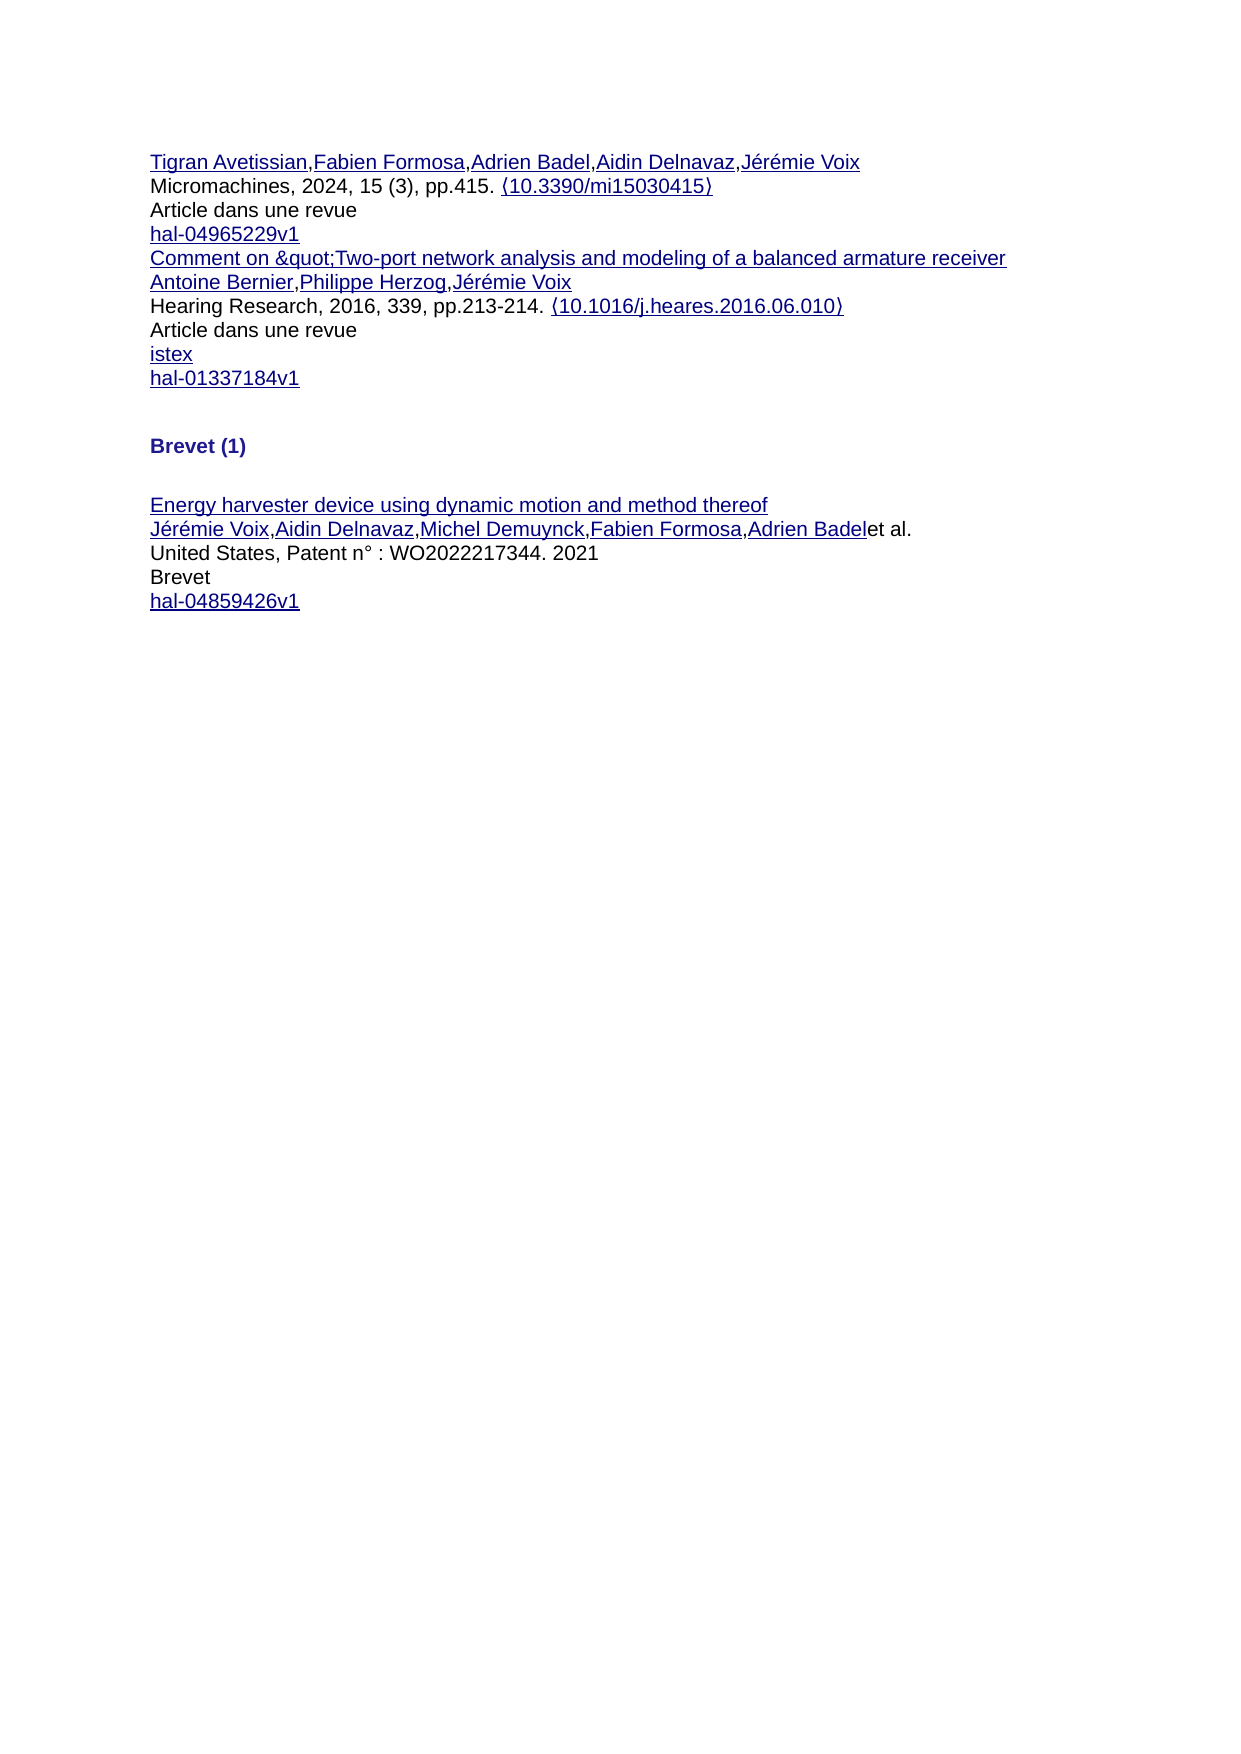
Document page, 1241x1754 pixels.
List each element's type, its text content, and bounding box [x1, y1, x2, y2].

table_cell Comment on &quot;Two-port network analysis and modeling of a balanced armature receiver Antoine Bernier,Philippe Herzog,Jérémie Voix Hearing Research, 2016, 339, pp.213-214. ⟨10.1016/j.heares.2016.06.010⟩ Article dans une revue istex hal-01337184v1 [150, 246, 1090, 389]
table_header Energy harvester device using dynamic motion and method thereof Jérémie Voix,Aidin Delnavaz,Michel Demuynck,Fabien Formosa,Adrien Badelet al. United States, Patent n° : WO2022217344. 2021 Brevet hal-04859426v1 [150, 493, 1090, 612]
subtitle Brevet (1) [150, 434, 1090, 458]
table_header Tigran Avetissian,Fabien Formosa,Adrien Badel,Aidin Delnavaz,Jérémie Voix Micromachines, 2024, 15 (3), pp.415. ⟨10.3390/mi15030415⟩ Article dans une revue hal-04965229v1 [150, 150, 1090, 246]
